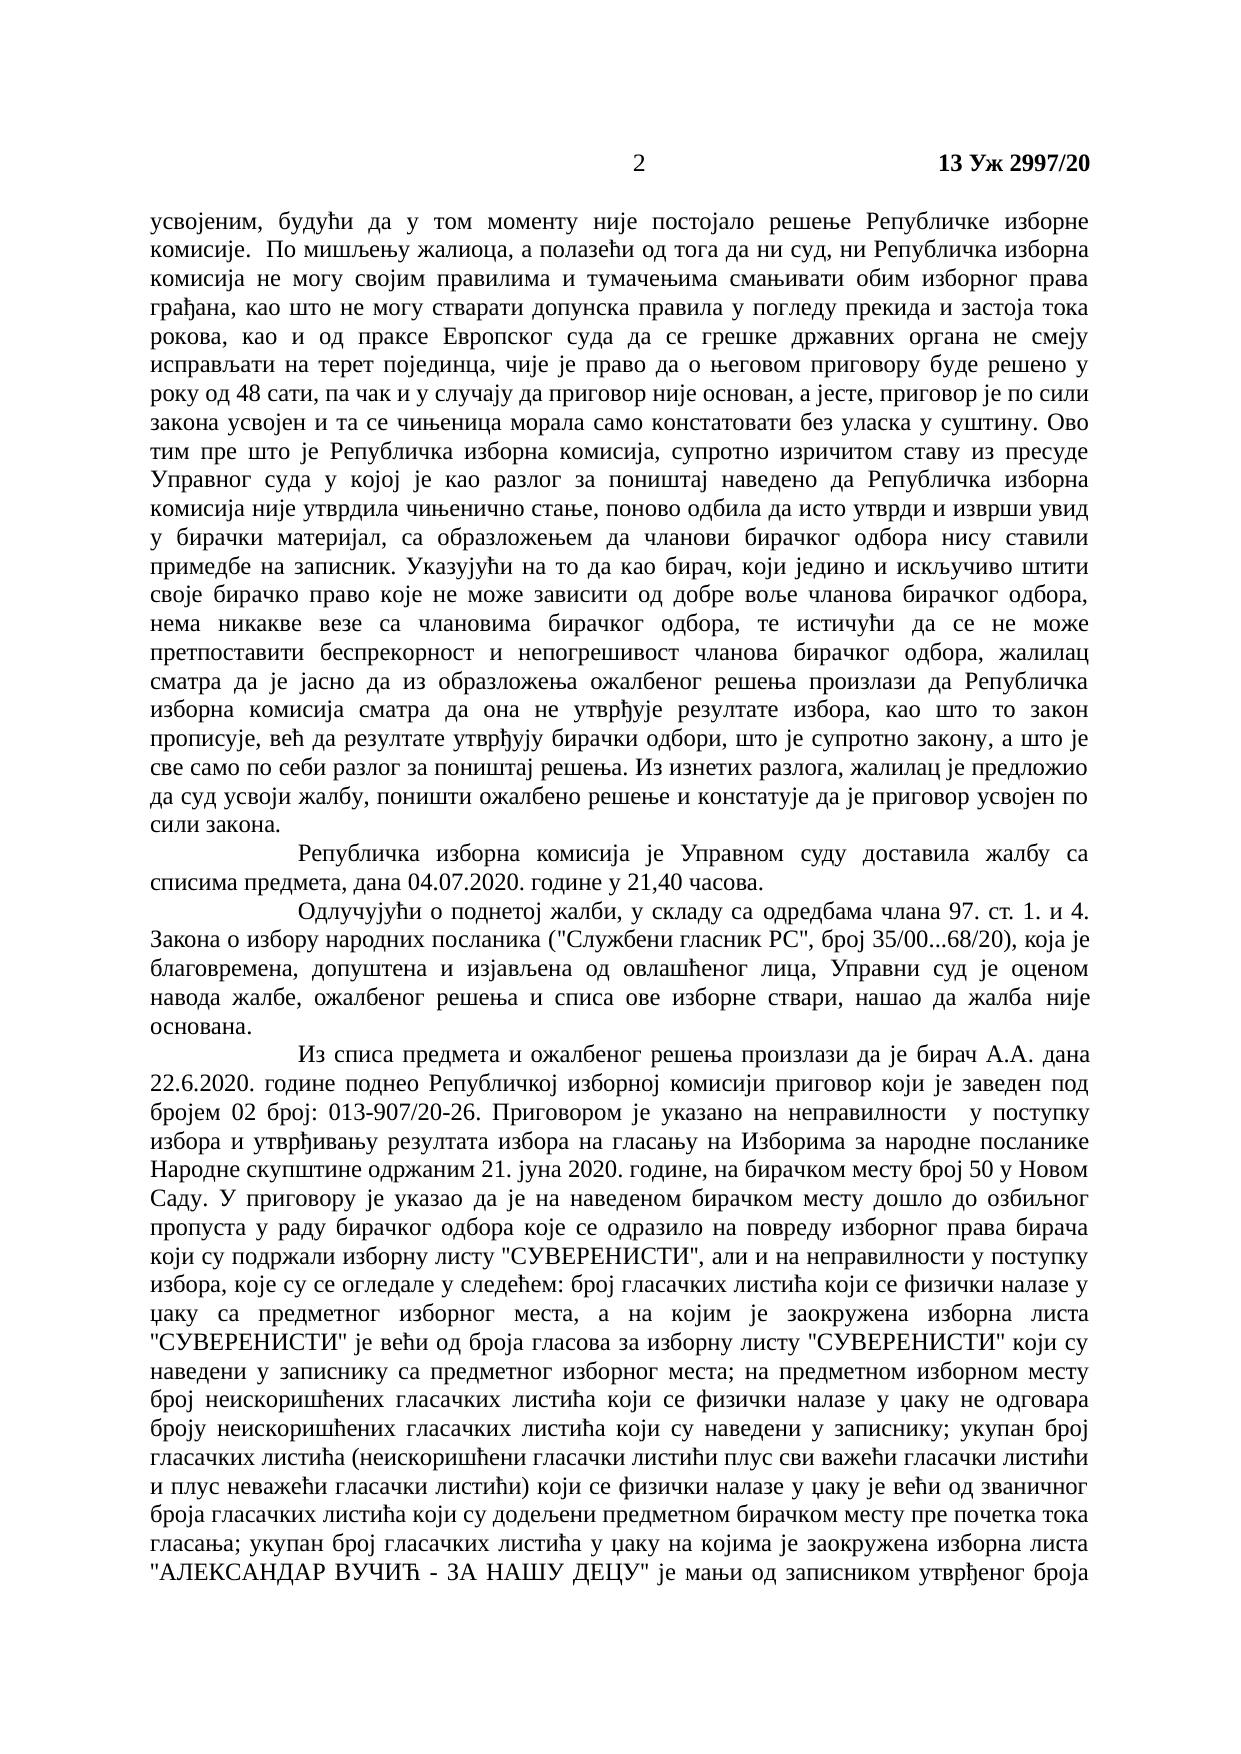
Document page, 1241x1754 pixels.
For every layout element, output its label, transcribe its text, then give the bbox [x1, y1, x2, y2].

text усвојеним, будући да у том моменту није постојало решење Републичке изборне комисије. По мишљењу жалиоца, а полазећи од тога да ни суд, ни Републичка изборна комисија не могу својим правилима и тумачењима смањивати обим изборног права грађана, као што не могу стварати допунска правила у погледу прекида и застоја тока рокова, као и од праксе Европског суда да се грешке државних органа не смеју исправљати на терет појединца, чије је право да о његовом приговору буде решено у року од 48 сати, па чак и у случају да приговор није основан, а јесте, приговор је по сили закона усвојен и та се чињеница морала само констатовати без уласка у суштину. Ово тим пре што је Републичка изборна комисија, супротно изричитом ставу из пресуде Управног суда у којој је као разлог за поништај наведено да Републичка изборна комисија није утврдила чињенично стање, поново одбила да исто утврди и изврши увид у бирачки материјал, са образложењем да чланови бирачког одбора нису ставили примедбе на записник. Указујући на то да као бирач, који једино и искључиво штити своје бирачко право које не може зависити од добре воље чланова бирачког одбора, нема никакве везе са члановима бирачког одбора, те истичући да се не може претпоставити беспрекорност и непогрешивост чланова бирачког одбора, жалилац сматра да је јасно да из образложења ожалбеног решења произлази да Републичка изборна комисија сматра да она не утврђује резултате избора, као што то закон прописује, већ да резултате утврђују бирачки одбори, што је супротно закону, а што је све само по себи разлог за поништај решења. Из изнетих разлога, жалилац је предложио да суд усвоји жалбу, поништи ожалбено решење и констатује да је приговор усвојен по сили закона. [150, 206, 1090, 838]
text Из списа предмета и ожалбеног решења произлази да је бирач А.А. дана 22.6.2020. године поднео Републичкој изборној комисији приговор који је заведен под бројем 02 број: 013-907/20-26. Приговором је указано на неправилности у поступку избора и утврђивању резултата избора на гласању на Изборима за народне посланике Народне скупштине одржаним 21. јуна 2020. године, на бирачком месту број 50 у Новом Саду. У приговору је указао да је на наведеном бирачком месту дошло до озбиљног пропуста у раду бирачког одбора које се одразило на повреду изборног права бирача који су подржали изборну листу ''СУВЕРЕНИСТИ'', али и на неправилности у поступку избора, које су се огледале у следећем: број гласачких листића који се физички налазе у џаку са предметног изборног места, а на којим је заокружена изборна листа ''СУВЕРЕНИСТИ'' је већи од броја гласова за изборну листу ''СУВЕРЕНИСТИ'' који су наведени у записнику са предметног изборног места; на предметном изборном месту број неискоришћених гласачких листића који се физички налазе у џаку не одговара броју неискоришћених гласачких листића који су наведени у записнику; укупан број гласачких листића (неискоришћени гласачки листићи плус сви важећи гласачки листићи и плус неважећи гласачки листићи) који се физички налазе у џаку је већи од званичног броја гласачких листића који су додељени предметном бирачком месту пре почетка тока гласања; укупан број гласачких листића у џаку на којима је заокружена изборна листа ''АЛЕКСАНДАР ВУЧИЋ - ЗА НАШУ ДЕЦУ'' је мањи од записником утврђеног броја [150, 1039, 1090, 1586]
text Одлучујући о поднетој жалби, у складу са одредбама члана 97. ст. 1. и 4. Закона о избору народних посланика (''Службени гласник РС'', број 35/00...68/20), која је благовремена, допуштена и изјављена од овлашћеног лица, Управни суд је оценом навода жалбе, ожалбеног решења и списа ове изборне ствари, нашао да жалба није основана. [150, 896, 1090, 1039]
text Републичка изборна комисија је Управном суду доставила жалбу са списима предмета, дана 04.07.2020. године у 21,40 часова. [150, 838, 1090, 896]
